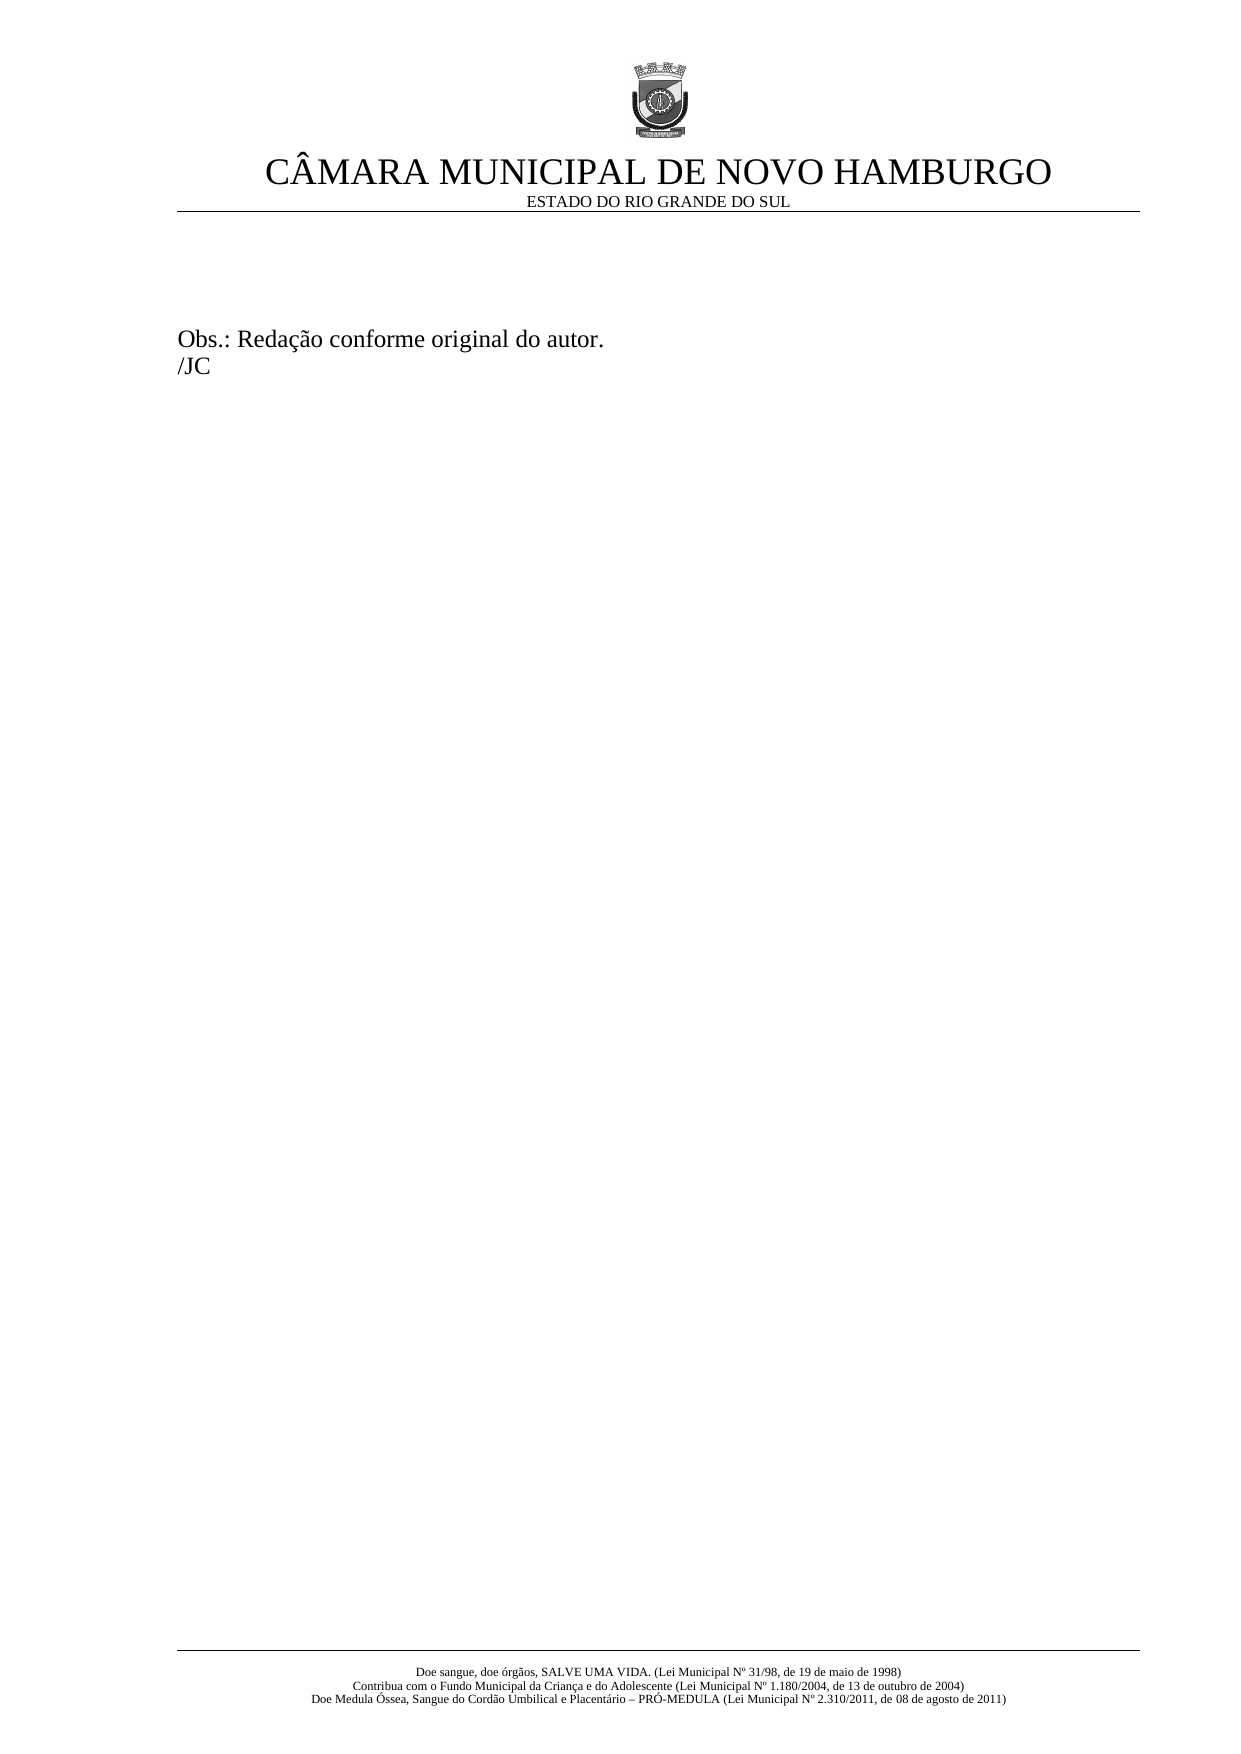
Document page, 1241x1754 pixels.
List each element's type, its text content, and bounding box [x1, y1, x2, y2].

text /JC [177, 352, 1140, 380]
text Obs.: Redação conforme original do autor. [177, 325, 1140, 352]
